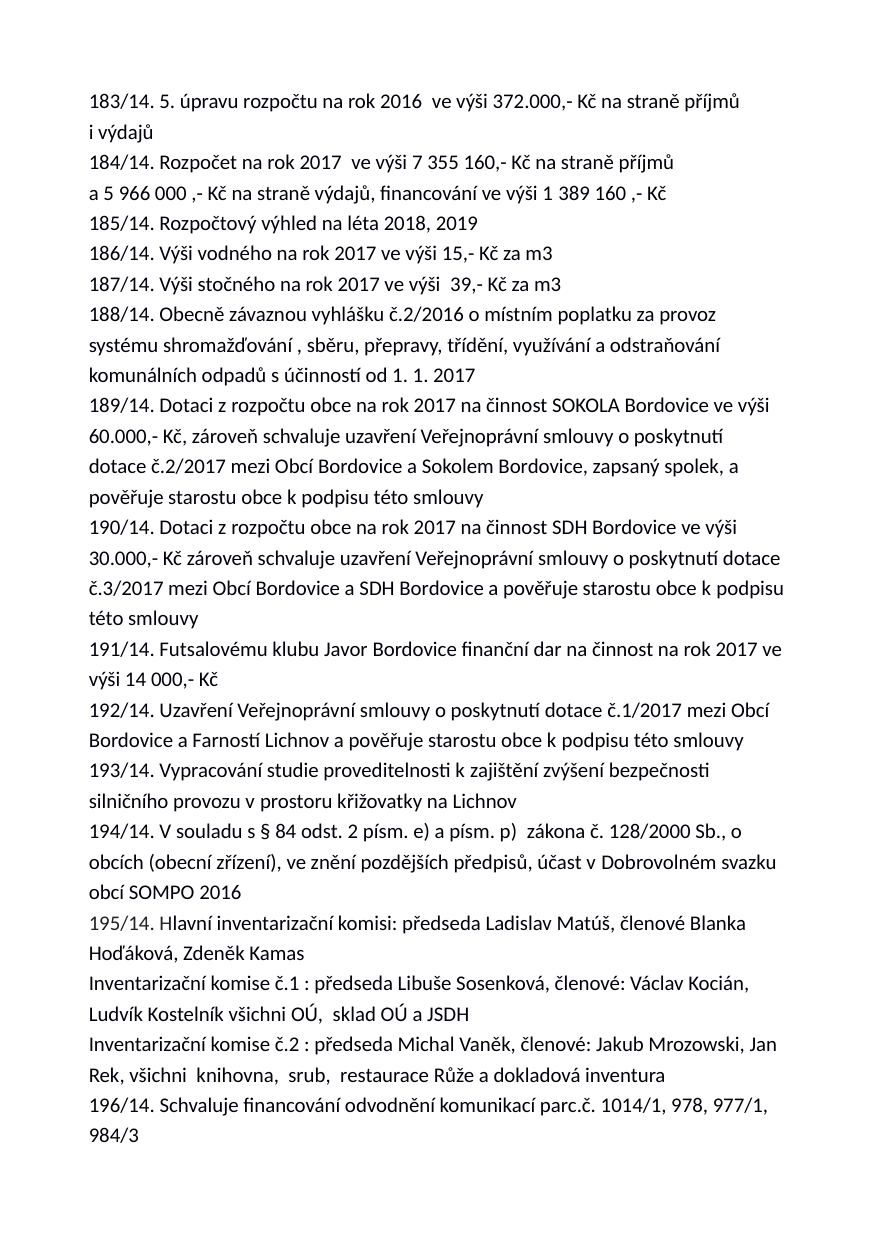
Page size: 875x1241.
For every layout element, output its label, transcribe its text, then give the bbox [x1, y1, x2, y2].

text 183/14. 5. úpravu rozpočtu na rok 2016 ve výši 372.000,- Kč na straně příjmů i výdajů 184/14. Rozpočet na rok 2017 ve výši 7 355 160,- Kč na straně příjmů a 5 966 000 ,- Kč na straně výdajů, financování ve výši 1 389 160 ,- Kč 185/14. Rozpočtový výhled na léta 2018, 2019 186/14. Výši vodného na rok 2017 ve výši 15,- Kč za m3 187/14. Výši stočného na rok 2017 ve výši 39,- Kč za m3 188/14. Obecně závaznou vyhlášku č.2/2016 o místním poplatku za provoz systému shromažďování , sběru, přepravy, třídění, využívání a odstraňování komunálních odpadů s účinností od 1. 1. 2017 189/14. Dotaci z rozpočtu obce na rok 2017 na činnost SOKOLA Bordovice ve výši 60.000,- Kč, zároveň schvaluje uzavření Veřejnoprávní smlouvy o poskytnutí dotace č.2/2017 mezi Obcí Bordovice a Sokolem Bordovice, zapsaný spolek, a pověřuje starostu obce k podpisu této smlouvy 190/14. Dotaci z rozpočtu obce na rok 2017 na činnost SDH Bordovice ve výši 30.000,- Kč zároveň schvaluje uzavření Veřejnoprávní smlouvy o poskytnutí dotace č.3/2017 mezi Obcí Bordovice a SDH Bordovice a pověřuje starostu obce k podpisu této smlouvy 191/14. Futsalovému klubu Javor Bordovice finanční dar na činnost na rok 2017 ve výši 14 000,- Kč 192/14. Uzavření Veřejnoprávní smlouvy o poskytnutí dotace č.1/2017 mezi Obcí Bordovice a Farností Lichnov a pověřuje starostu obce k podpisu této smlouvy 193/14. Vypracování studie proveditelnosti k zajištění zvýšení bezpečnosti silničního provozu v prostoru křižovatky na Lichnov 194/14. V souladu s § 84 odst. 2 písm. e) a písm. p) zákona č. 128/2000 Sb., o obcích (obecní zřízení), ve znění pozdějších předpisů, účast v Dobrovolném svazku obcí SOMPO 2016 195/14. Hlavní inventarizační komisi: předseda Ladislav Matúš, členové Blanka Hoďáková, Zdeněk Kamas Inventarizační komise č.1 : předseda Libuše Sosenková, členové: Václav Kocián, Ludvík Kostelník všichni OÚ, sklad OÚ a JSDH Inventarizační komise č.2 : předseda Michal Vaněk, členové: Jakub Mrozowski, Jan Rek, všichni knihovna, srub, restaurace Růže a dokladová inventura 196/14. Schvaluje financování odvodnění komunikací parc.č. 1014/1, 978, 977/1, 984/3 [88, 88, 786, 1148]
